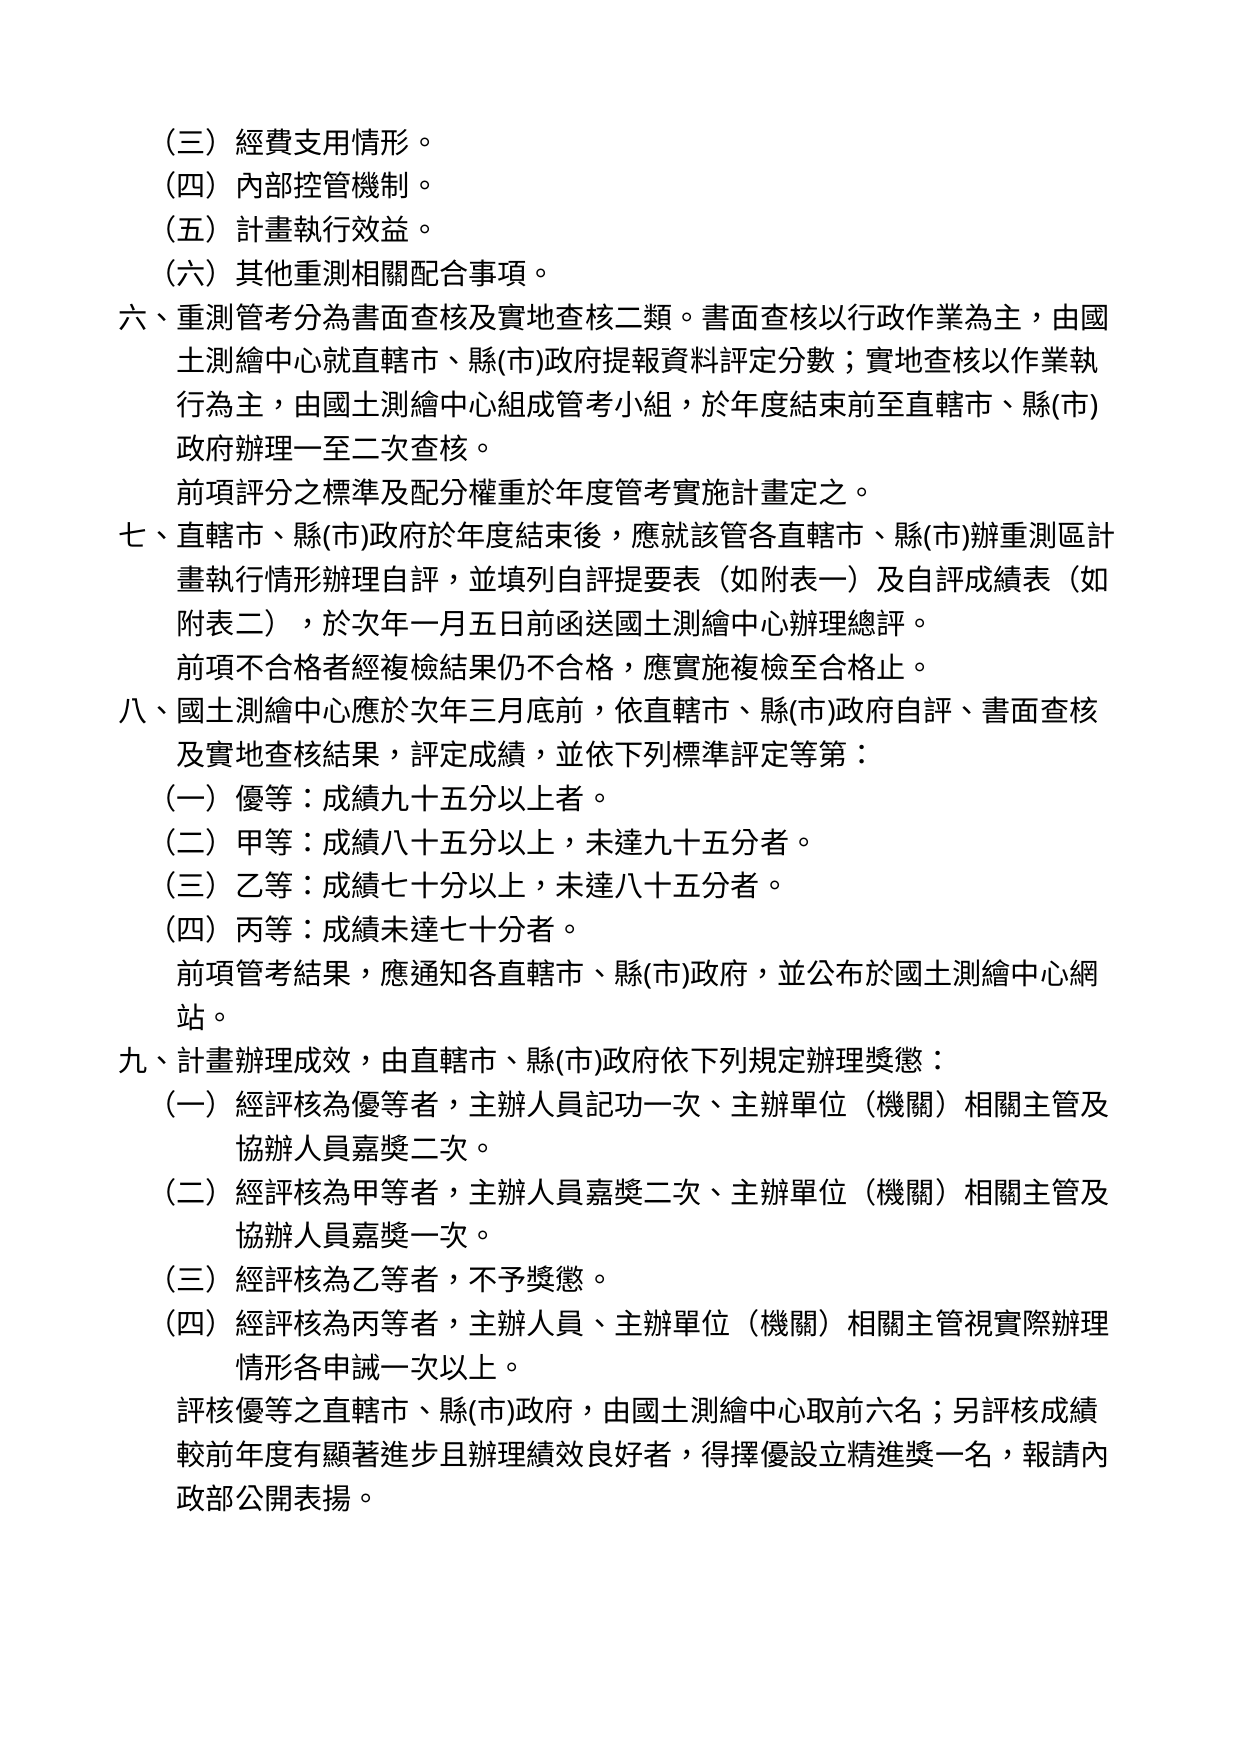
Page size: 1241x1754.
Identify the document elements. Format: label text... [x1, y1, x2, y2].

text （三）經評核為乙等者，不予獎懲。 [147, 1256, 1122, 1299]
text （四）內部控管機制。 [147, 162, 1122, 206]
subtitle 六、重測管考分為書面查核及實地查核二類。書面查核以行政作業為主，由國土測繪中心就直轄市、縣(市)政府提報資料評定分數；實地查核以作業執行為主，由國土測繪中心組成管考小組，於年度結束前至直轄市、縣(市)政府辦理一至二次查核。 [118, 293, 1122, 468]
subtitle 九、計畫辦理成效，由直轄市、縣(市)政府依下列規定辦理獎懲： [118, 1037, 1122, 1081]
text （六）其他重測相關配合事項。 [147, 249, 1122, 293]
text （一）經評核為優等者，主辦人員記功一次、主辦單位（機關）相關主管及協辦人員嘉奬二次。 [147, 1081, 1122, 1168]
subtitle 七、直轄市、縣(市)政府於年度結束後，應就該管各直轄市、縣(市)辦重測區計畫執行情形辦理自評，並填列自評提要表（如附表一）及自評成績表（如附表二），於次年一月五日前函送國土測繪中心辦理總評。 [118, 512, 1122, 643]
text （三）經費支用情形。 [147, 118, 1122, 162]
text （三）乙等：成績七十分以上，未達八十五分者。 [147, 862, 1122, 906]
text 前項不合格者經複檢結果仍不合格，應實施複檢至合格止。 [176, 643, 1122, 687]
text （五）計畫執行效益。 [147, 206, 1122, 249]
text （四）丙等：成績未達七十分者。 [147, 906, 1122, 949]
text （四）經評核為丙等者，主辦人員、主辦單位（機關）相關主管視實際辦理情形各申誡一次以上。 [147, 1299, 1122, 1387]
subtitle 八、國土測繪中心應於次年三月底前，依直轄市、縣(市)政府自評、書面查核及實地查核結果，評定成績，並依下列標準評定等第： [118, 687, 1122, 774]
text 前項管考結果，應通知各直轄市、縣(市)政府，並公布於國土測繪中心網站。 [176, 949, 1122, 1037]
text （一）優等：成績九十五分以上者。 [147, 774, 1122, 818]
text 前項評分之標準及配分權重於年度管考實施計畫定之。 [176, 468, 1122, 512]
text （二）甲等：成績八十五分以上，未達九十五分者。 [147, 818, 1122, 862]
text （二）經評核為甲等者，主辦人員嘉奬二次、主辦單位（機關）相關主管及協辦人員嘉奬一次。 [147, 1168, 1122, 1256]
text 評核優等之直轄市、縣(市)政府，由國土測繪中心取前六名；另評核成績較前年度有顯著進步且辦理績效良好者，得擇優設立精進獎一名，報請內政部公開表揚。 [176, 1387, 1122, 1518]
